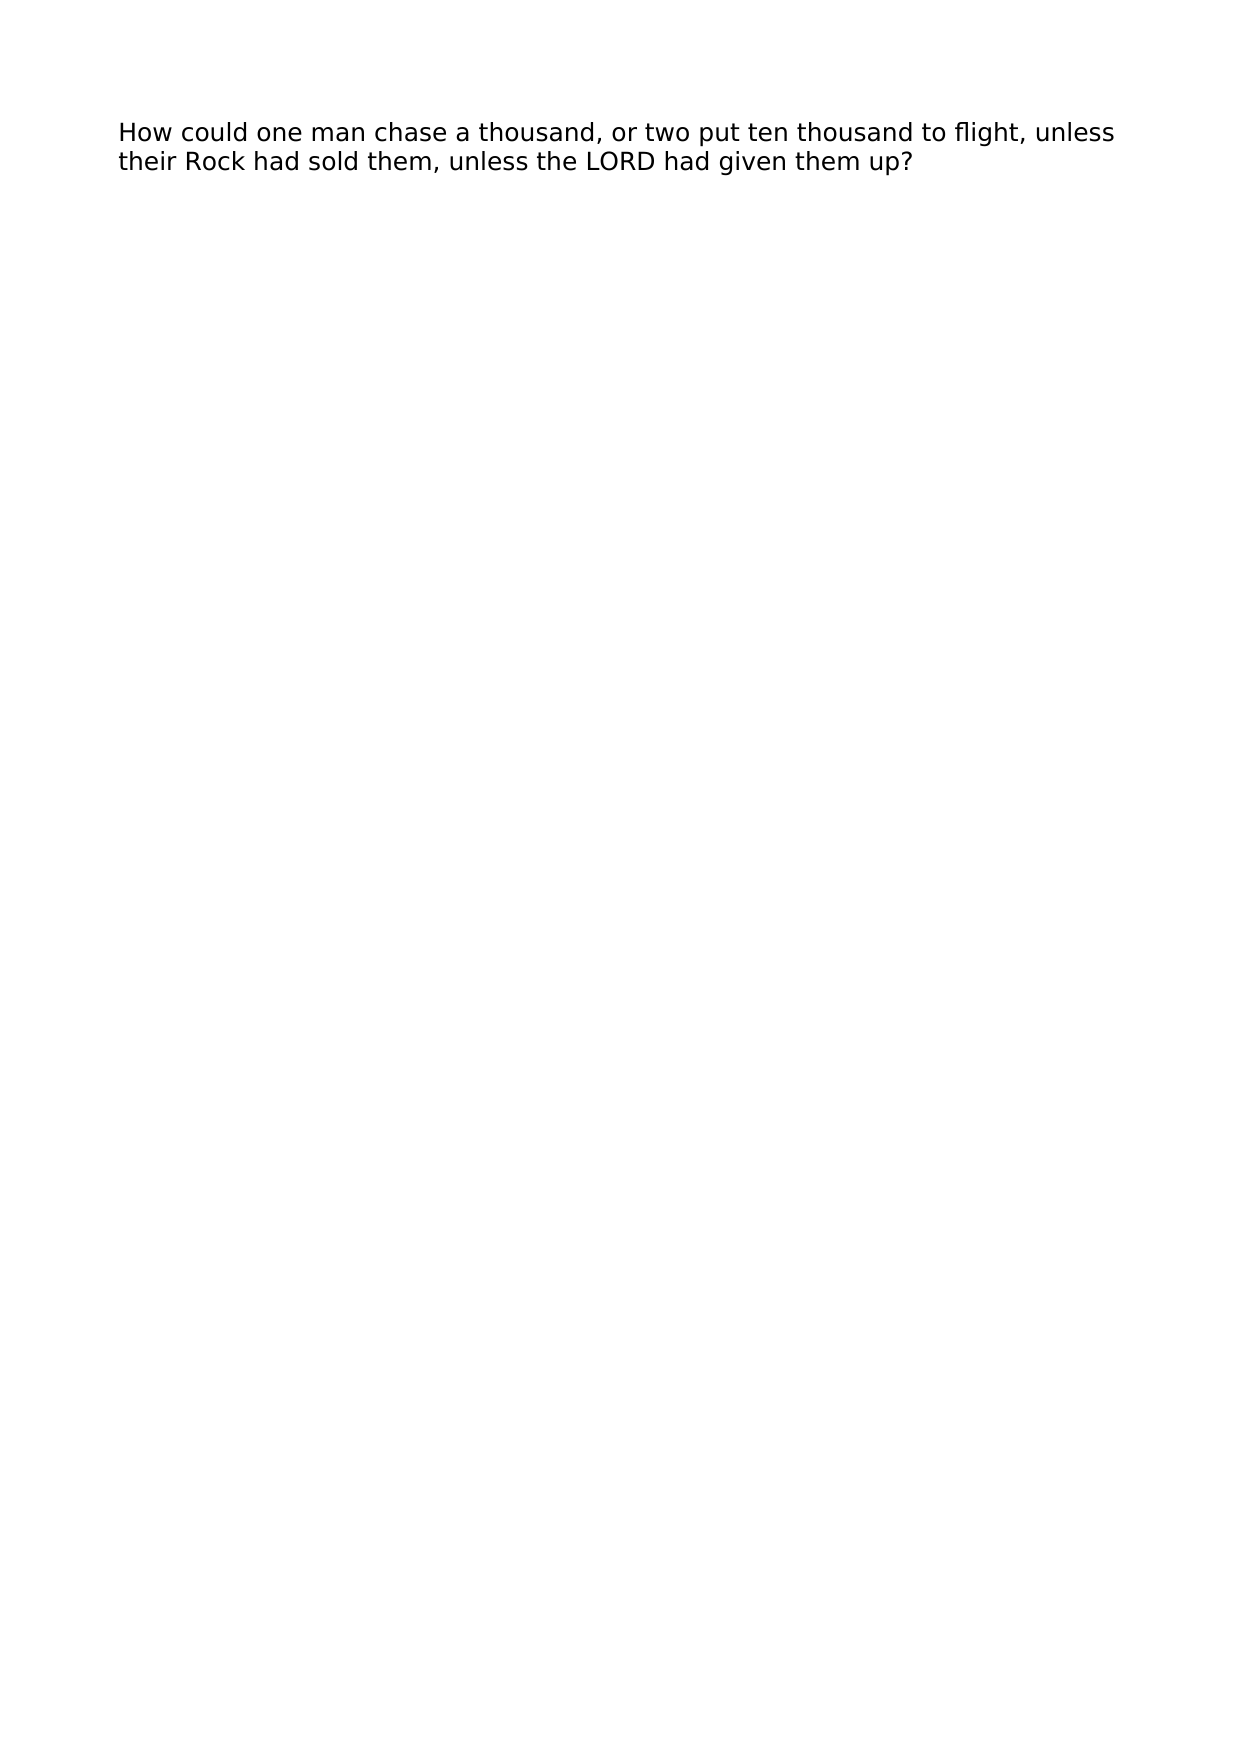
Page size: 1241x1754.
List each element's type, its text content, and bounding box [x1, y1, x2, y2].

text How could one man chase a thousand, or two put ten thousand to flight, unless their Rock had sold them, unless the LORD had given them up? [118, 118, 1122, 176]
